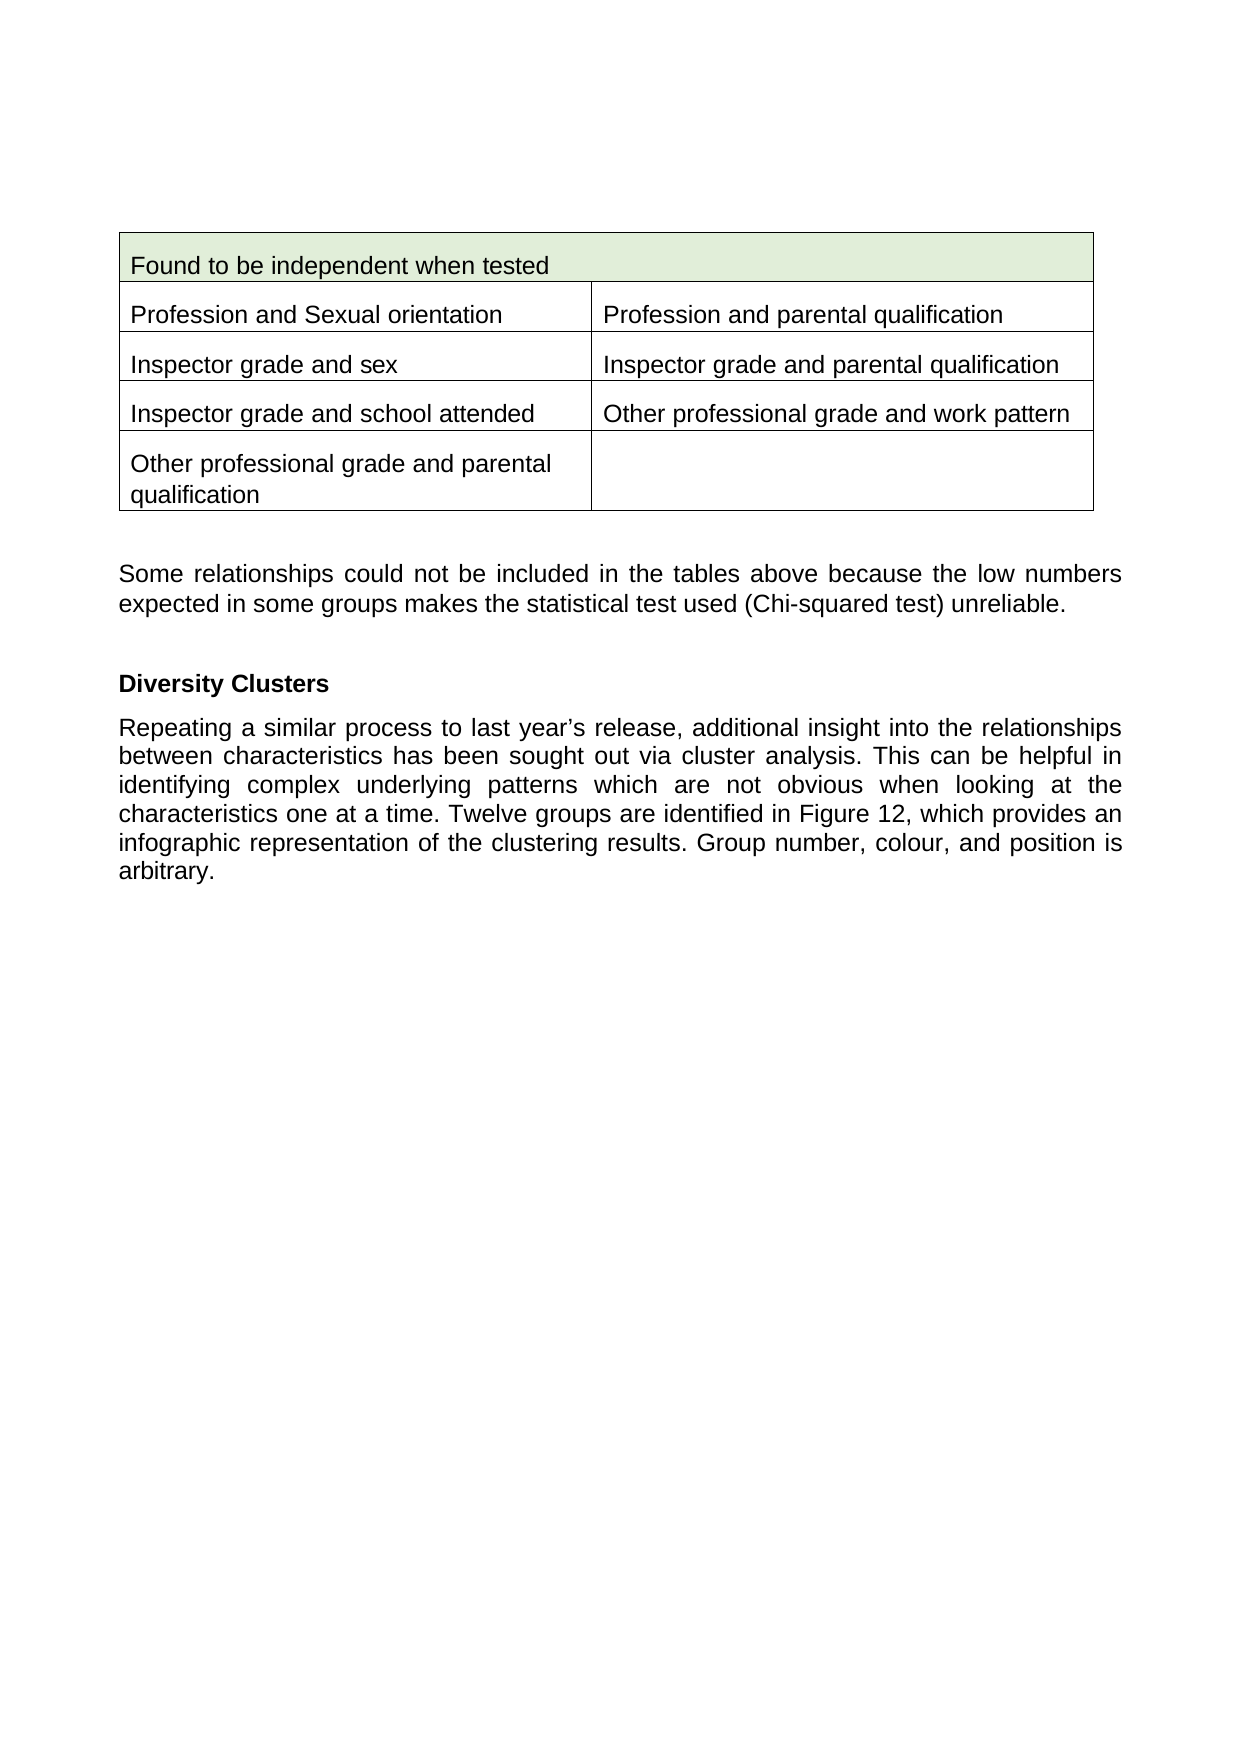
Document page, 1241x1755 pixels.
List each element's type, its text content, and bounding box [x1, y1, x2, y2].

text Repeating a similar process to last year’s release, additional insight into the relationships between characteristics has been sought out via cluster analysis. This can be helpful in identifying complex underlying patterns which are not obvious when looking at the characteristics one at a time. Twelve groups are identified in Figure 12, which provides an infographic representation of the clustering results. Group number, colour, and position is arbitrary. [118, 712, 1124, 885]
text Some relationships could not be included in the tables above because the low numbers expected in some groups makes the statistical test used (Chi-squared test) unreliable. [118, 559, 1124, 618]
table_cell Inspector grade and sex [120, 332, 591, 380]
table_header Found to be independent when tested [120, 233, 1093, 281]
table_cell [592, 431, 1093, 510]
table_cell Inspector grade and school attended [120, 381, 591, 430]
table_cell Profession and parental qualification [592, 282, 1093, 331]
subtitle Diversity Clusters [118, 669, 1224, 698]
table_cell Other professional grade and parental qualification [120, 431, 591, 510]
table_cell Other professional grade and work pattern [592, 381, 1093, 430]
table_cell Profession and Sexual orientation [120, 282, 591, 331]
table_cell Inspector grade and parental qualification [592, 332, 1093, 380]
